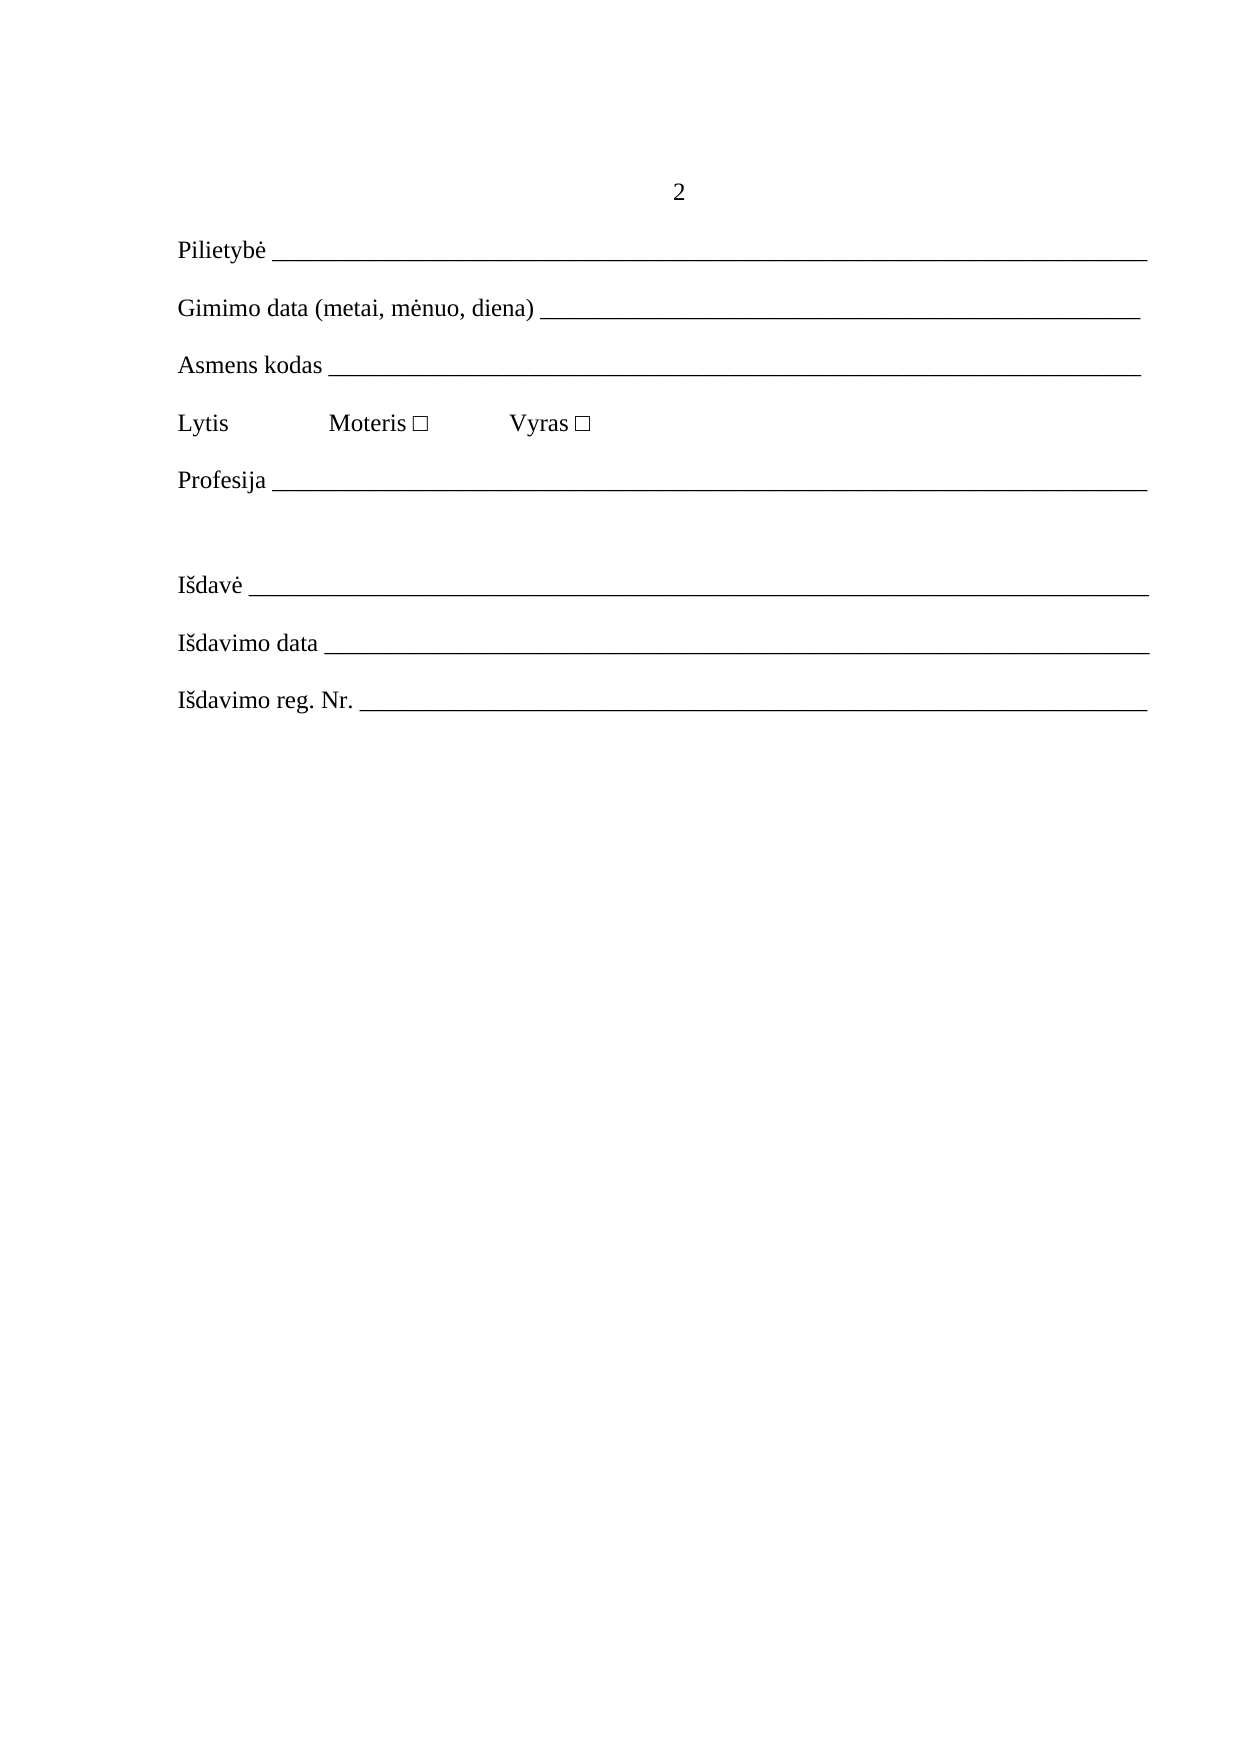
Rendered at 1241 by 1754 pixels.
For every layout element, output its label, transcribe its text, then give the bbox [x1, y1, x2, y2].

text Išdavimo data __________________________________________________________________ [177, 628, 1181, 657]
text Lytis Moteris □ Vyras □ [177, 408, 1181, 437]
text Pilietybė ______________________________________________________________________ [177, 235, 1181, 264]
text Gimimo data (metai, mėnuo, diena) ________________________________________________ [177, 293, 1181, 322]
text Asmens kodas _________________________________________________________________ [177, 350, 1181, 379]
text Išdavė ________________________________________________________________________ [177, 570, 1181, 599]
text Išdavimo reg. Nr. _______________________________________________________________ [177, 685, 1181, 714]
text Profesija ______________________________________________________________________ [177, 465, 1181, 494]
